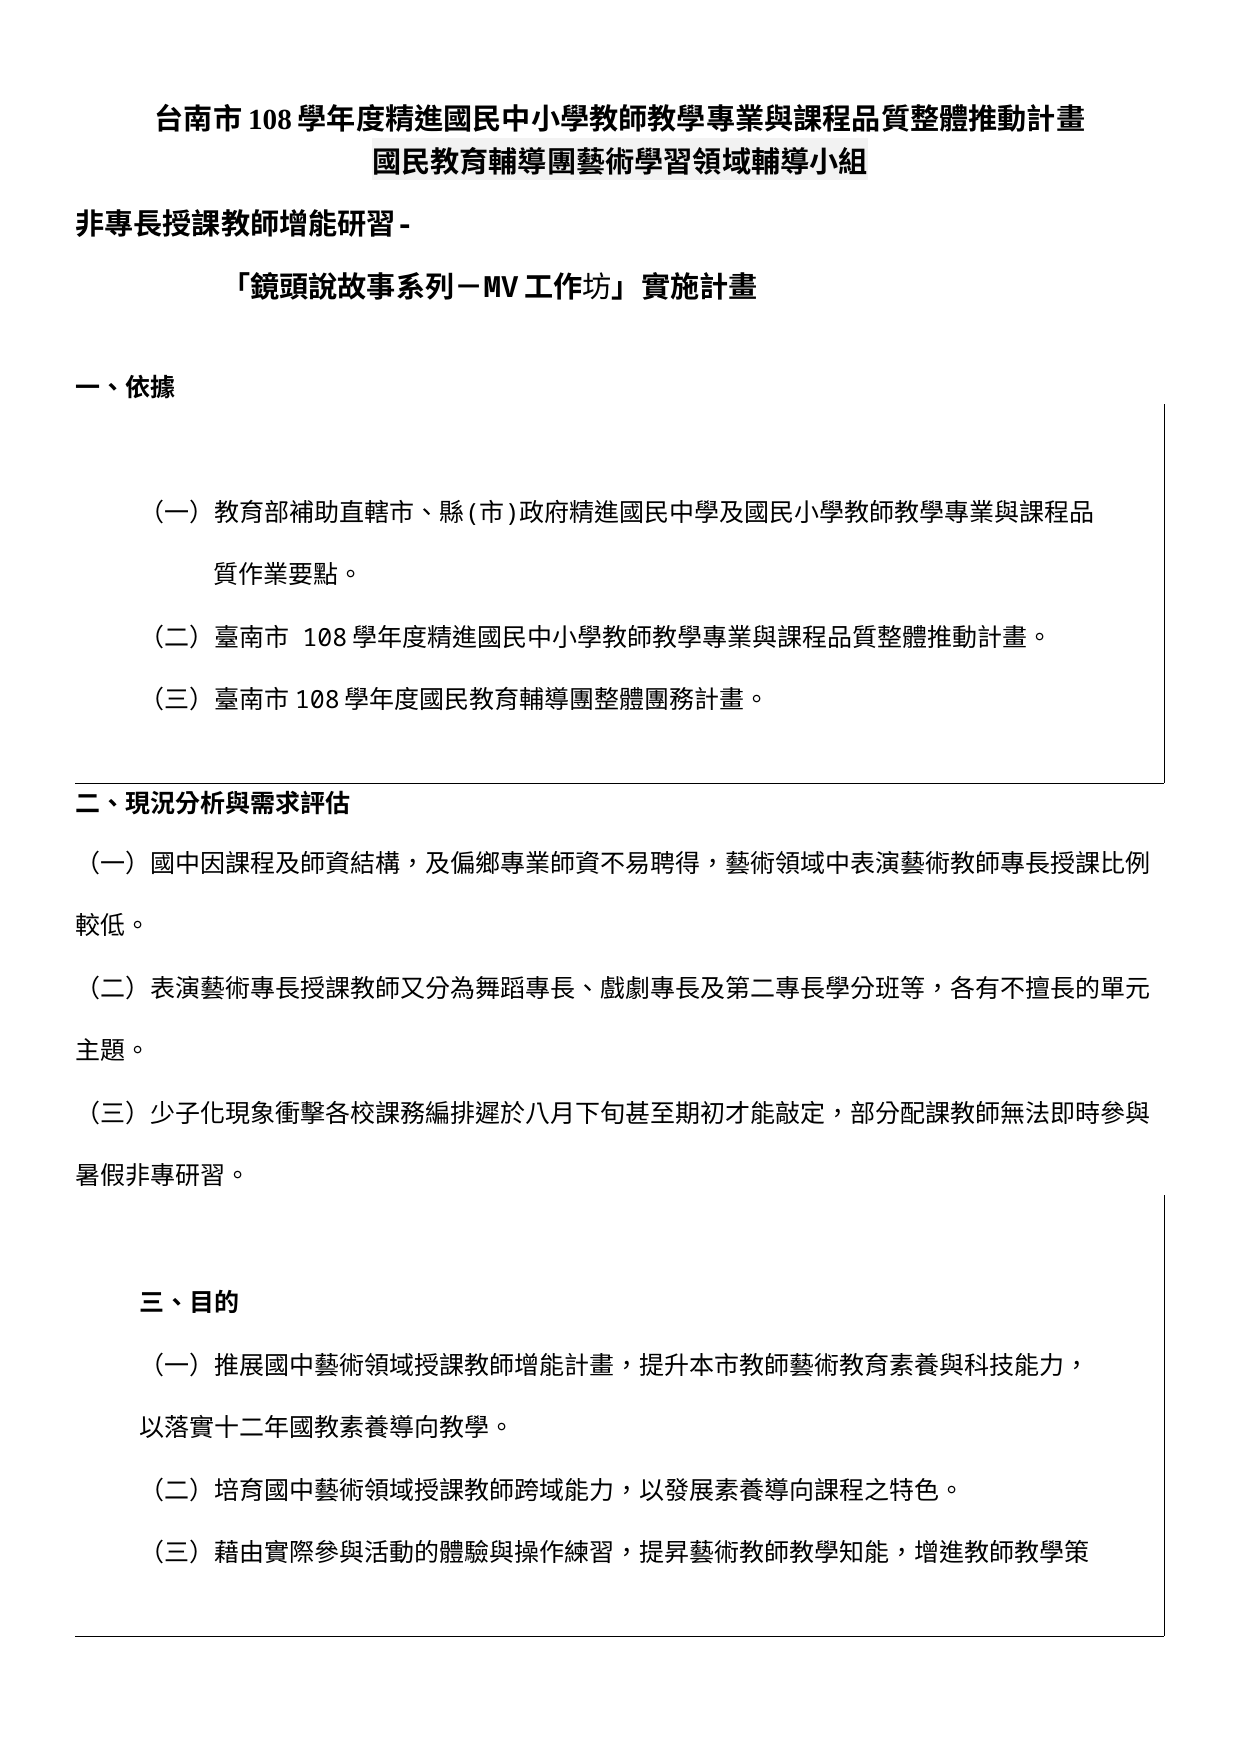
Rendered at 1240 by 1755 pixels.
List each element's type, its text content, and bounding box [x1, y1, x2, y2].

text （二）臺南市 108學年度精進國民中小學教師教學專業與課程品質整體推動計畫。 [75, 594, 1164, 656]
text 三、目的 [75, 1194, 1164, 1322]
text （三）藉由實際參與活動的體驗與操作練習，提昇藝術教師教學知能，增進教師教學策 [75, 1509, 1164, 1636]
text 非專長授課教師增能研習- [75, 180, 1164, 243]
text （三）臺南市108學年度國民教育輔導團整體團務計畫。 [75, 656, 1164, 783]
text 國民教育輔導團藝術學習領域輔導小組 [75, 138, 1164, 180]
text （一）推展國中藝術領域授課教師增能計畫，提升本市教師藝術教育素養與科技能力，以落實十二年國教素養導向教學。 [75, 1322, 1164, 1447]
text 二、現況分析與需求評估 [75, 783, 1164, 819]
text 台南市108學年度精進國民中小學教師教學專業與課程品質整體推動計畫 [75, 96, 1164, 138]
text （二）表演藝術專長授課教師又分為舞蹈專長、戲劇專長及第二專長學分班等，各有不擅長的單元主題。 [75, 944, 1164, 1069]
text （一）教育部補助直轄市、縣(市)政府精進國民中學及國民小學教師教學專業與課程品質作業要點。 [75, 404, 1164, 594]
text （三）少子化現象衝擊各校課務編排遲於八月下旬甚至期初才能敲定，部分配課教師無法即時參與暑假非專研習。 [75, 1069, 1164, 1194]
text 一、依據 [75, 368, 1164, 404]
text （二）培育國中藝術領域授課教師跨域能力，以發展素養導向課程之特色。 [75, 1447, 1164, 1509]
text 「鏡頭說故事系列－MV工作坊」實施計畫 [75, 243, 1164, 305]
text （一）國中因課程及師資結構，及偏鄉專業師資不易聘得，藝術領域中表演藝術教師專長授課比例較低。 [75, 819, 1164, 944]
